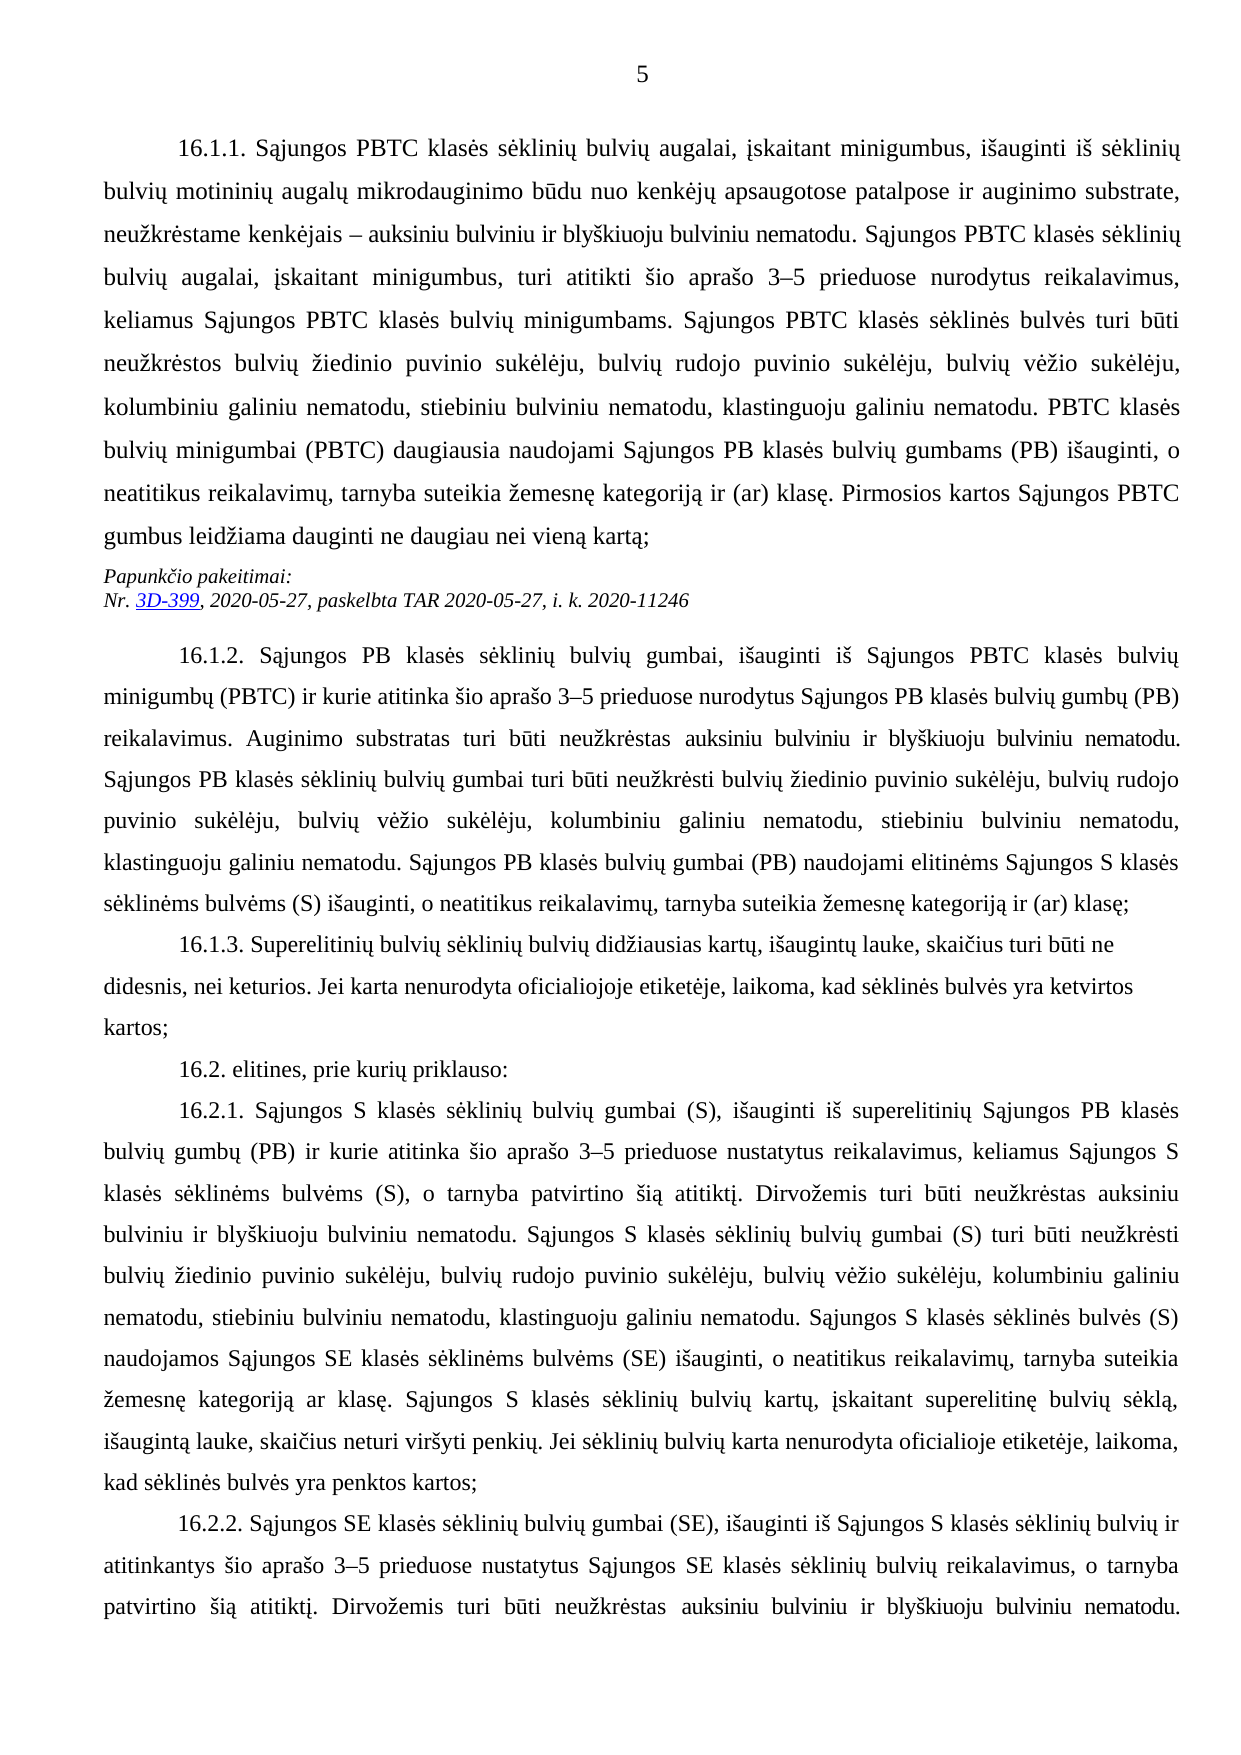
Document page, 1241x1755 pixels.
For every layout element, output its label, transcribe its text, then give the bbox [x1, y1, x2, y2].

text 16.2.2. Sąjungos SE klasės sėklinių bulvių gumbai (SE), išauginti iš Sąjungos S klasės sėklinių bulvių ir atitinkantys šio aprašo 3–5 prieduose nustatytus Sąjungos SE klasės sėklinių bulvių reikalavimus, o tarnyba patvirtino šią atitiktį. Dirvožemis turi būti neužkrėstas auksiniu bulviniu ir blyškiuoju bulviniu nematodu. [103, 1509, 1181, 1620]
text 16.1.2. Sąjungos PB klasės sėklinių bulvių gumbai, išauginti iš Sąjungos PBTC klasės bulvių minigumbų (PBTC) ir kurie atitinka šio aprašo 3–5 prieduose nurodytus Sąjungos PB klasės bulvių gumbų (PB) reikalavimus. Auginimo substratas turi būti neužkrėstas auksiniu bulviniu ir blyškiuoju bulviniu nematodu. Sąjungos PB klasės sėklinių bulvių gumbai turi būti neužkrėsti bulvių žiedinio puvinio sukėlėju, bulvių rudojo puvinio sukėlėju, bulvių vėžio sukėlėju, kolumbiniu galiniu nematodu, stiebiniu bulviniu nematodu, klastinguoju galiniu nematodu. Sąjungos PB klasės bulvių gumbai (PB) naudojami elitinėms Sąjungos S klasės sėklinėms bulvėms (S) išauginti, o neatitikus reikalavimų, tarnyba suteikia žemesnę kategoriją ir (ar) klasę; [103, 641, 1181, 917]
text 16.1.3. Superelitinių bulvių sėklinių bulvių didžiausias kartų, išaugintų lauke, skaičius turi būti ne didesnis, nei keturios. Jei karta nenurodyta oficialiojoje etiketėje, laikoma, kad sėklinės bulvės yra ketvirtos kartos; [103, 931, 1181, 1041]
text 16.2.1. Sąjungos S klasės sėklinių bulvių gumbai (S), išauginti iš superelitinių Sąjungos PB klasės bulvių gumbų (PB) ir kurie atitinka šio aprašo 3–5 prieduose nustatytus reikalavimus, keliamus Sąjungos S klasės sėklinėms bulvėms (S), o tarnyba patvirtino šią atitiktį. Dirvožemis turi būti neužkrėstas auksiniu bulviniu ir blyškiuoju bulviniu nematodu. Sąjungos S klasės sėklinių bulvių gumbai (S) turi būti neužkrėsti bulvių žiedinio puvinio sukėlėju, bulvių rudojo puvinio sukėlėju, bulvių vėžio sukėlėju, kolumbiniu galiniu nematodu, stiebiniu bulviniu nematodu, klastinguoju galiniu nematodu. Sąjungos S klasės sėklinės bulvės (S) naudojamos Sąjungos SE klasės sėklinėms bulvėms (SE) išauginti, o neatitikus reikalavimų, tarnyba suteikia žemesnę kategoriją ar klasę. Sąjungos S klasės sėklinių bulvių kartų, įskaitant superelitinę bulvių sėklą, išaugintą lauke, skaičius neturi viršyti penkių. Jei sėklinių bulvių karta nenurodyta oficialioje etiketėje, laikoma, kad sėklinės bulvės yra penktos kartos; [103, 1096, 1181, 1496]
text 16.1.1. Sąjungos PBTC klasės sėklinių bulvių augalai, įskaitant minigumbus, išauginti iš sėklinių bulvių motininių augalų mikrodauginimo būdu nuo kenkėjų apsaugotose patalpose ir auginimo substrate, neužkrėstame kenkėjais – auksiniu bulviniu ir blyškiuoju bulviniu nematodu. Sąjungos PBTC klasės sėklinių bulvių augalai, įskaitant minigumbus, turi atitikti šio aprašo 3–5 prieduose nurodytus reikalavimus, keliamus Sąjungos PBTC klasės bulvių minigumbams. Sąjungos PBTC klasės sėklinės bulvės turi būti neužkrėstos bulvių žiedinio puvinio sukėlėju, bulvių rudojo puvinio sukėlėju, bulvių vėžio sukėlėju, kolumbiniu galiniu nematodu, stiebiniu bulviniu nematodu, klastinguoju galiniu nematodu. PBTC klasės bulvių minigumbai (PBTC) daugiausia naudojami Sąjungos PB klasės bulvių gumbams (PB) išauginti, o neatitikus reikalavimų, tarnyba suteikia žemesnę kategoriją ir (ar) klasę. Pirmosios kartos Sąjungos PBTC gumbus leidžiama dauginti ne daugiau nei vieną kartą; [103, 133, 1181, 550]
text Nr. 3D-399, 2020-05-27, paskelbta TAR 2020-05-27, i. k. 2020-11246 [103, 588, 1181, 612]
text 16.2. elitines, prie kurių priklauso: [103, 1054, 1181, 1082]
text Papunkčio pakeitimai: [103, 564, 1181, 588]
